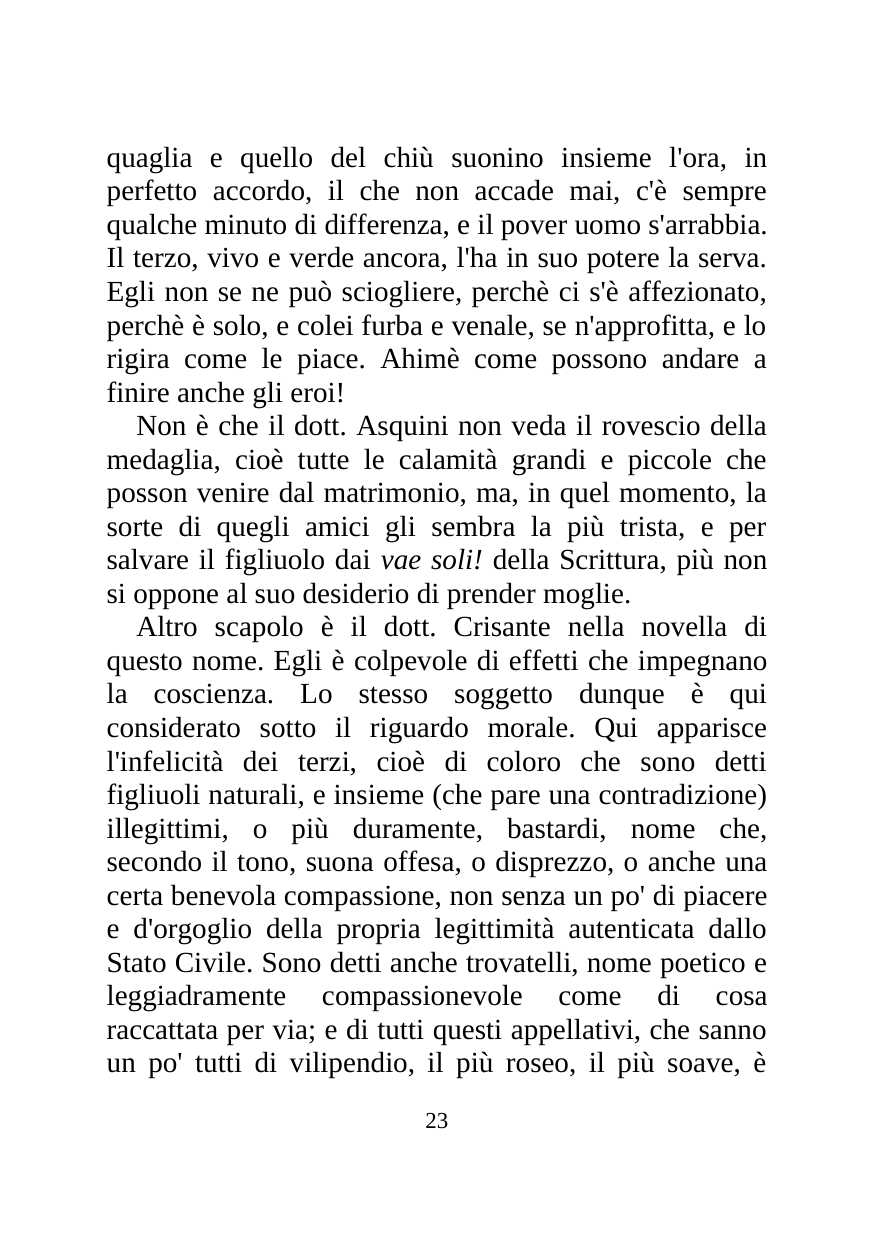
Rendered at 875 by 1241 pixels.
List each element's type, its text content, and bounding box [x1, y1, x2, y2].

text Non è che il dott. Asquini non veda il rovescio della medaglia, cioè tutte le calamità grandi e piccole che posson venire dal matrimonio, ma, in quel momento, la sorte di quegli amici gli sembra la più trista, e per salvare il figliuolo dai vae soli! della Scrittura, più non si oppone al suo desiderio di prender moglie. [106, 408, 768, 609]
text Altro scapolo è il dott. Crisante nella novella di questo nome. Egli è colpevole di effetti che impegnano la coscienza. Lo stesso soggetto dunque è qui considerato sotto il riguardo morale. Qui apparisce l'infelicità dei terzi, cioè di coloro che sono detti figliuoli naturali, e insieme (che pare una contradizione) illegittimi, o più duramente, bastardi, nome che, secondo il tono, suona offesa, o disprezzo, o anche una certa benevola compassione, non senza un po' di piacere e d'orgoglio della propria legittimità autenticata dallo Stato Civile. Sono detti anche trovatelli, nome poetico e leggiadramente compassionevole come di cosa raccattata per via; e di tutti questi appellativi, che sanno un po' tutti di vilipendio, il più roseo, il più soave, è [106, 609, 768, 1079]
text quaglia e quello del chiù suonino insieme l'ora, in perfetto accordo, il che non accade mai, c'è sempre qualche minuto di differenza, e il pover uomo s'arrabbia. Il terzo, vivo e verde ancora, l'ha in suo potere la serva. Egli non se ne può sciogliere, perchè ci s'è affezionato, perchè è solo, e colei furba e venale, se n'approfitta, e lo rigira come le piace. Ahimè come possono andare a finire anche gli eroi! [106, 140, 768, 408]
